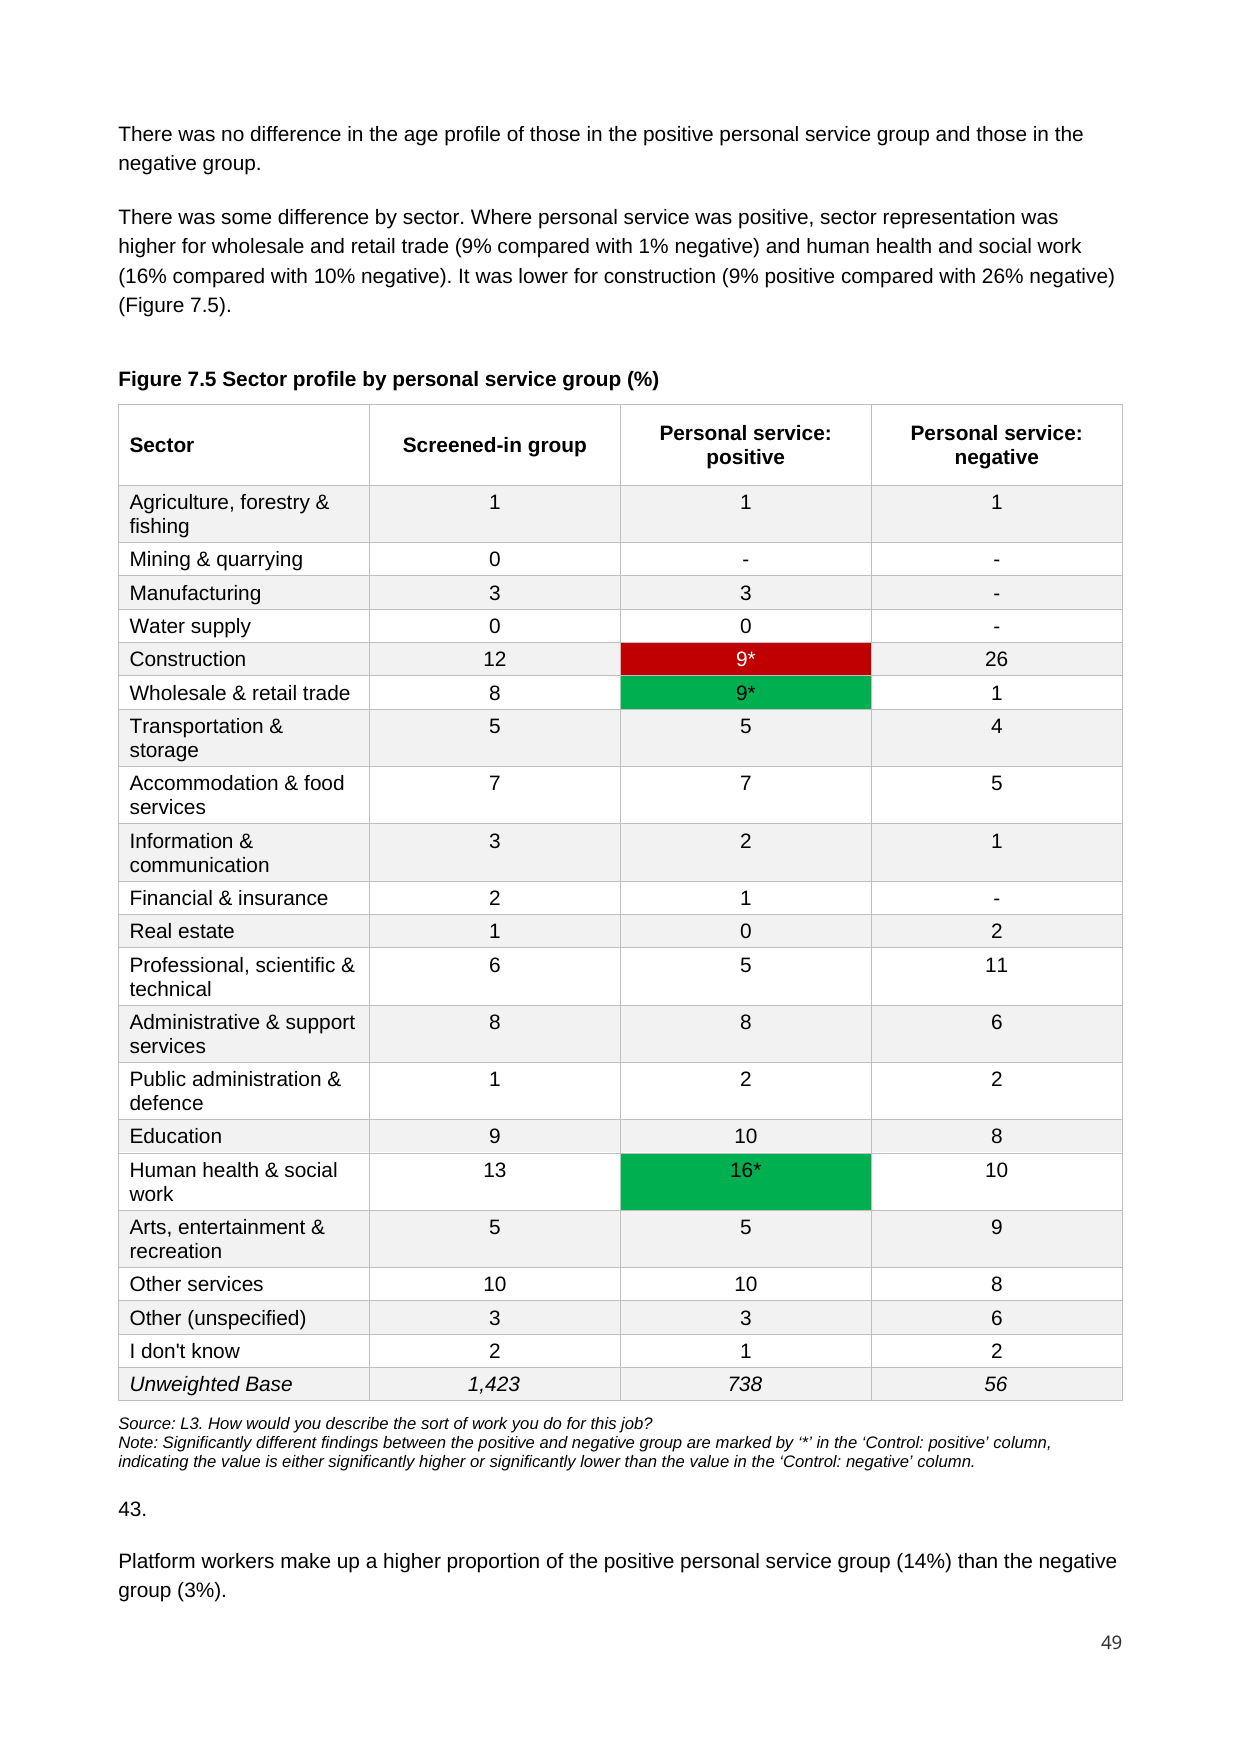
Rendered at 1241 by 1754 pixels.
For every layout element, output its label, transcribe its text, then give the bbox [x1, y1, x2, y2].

text There was some difference by sector. Where personal service was positive, sector representation was higher for wholesale and retail trade (9% compared with 1% negative) and human health and social work (16% compared with 10% negative). It was lower for construction (9% positive compared with 26% negative) (Figure 7.5). [118, 201, 1122, 318]
table_cell 11 [872, 948, 1122, 1004]
table_cell 8 [872, 1120, 1122, 1152]
table_cell 1,423 [370, 1368, 620, 1400]
table_cell 1 [621, 882, 871, 914]
table_cell 8 [370, 676, 620, 709]
table_cell 12 [370, 643, 620, 675]
table_cell 1 [621, 1335, 871, 1367]
table_cell Other services [119, 1268, 369, 1300]
table_cell Information & communication [119, 824, 369, 881]
table_cell 0 [370, 610, 620, 642]
table_cell 9 [370, 1120, 620, 1152]
table_cell 9* [621, 643, 871, 675]
table_cell Human health & social work [119, 1154, 369, 1210]
table_cell 1 [621, 486, 871, 542]
table_cell 13 [370, 1154, 620, 1210]
table_cell 2 [872, 1063, 1122, 1119]
table_cell 2 [872, 1335, 1122, 1367]
table_cell Construction [119, 643, 369, 675]
table_cell Financial & insurance [119, 882, 369, 914]
table_cell Arts, entertainment & recreation [119, 1211, 369, 1267]
table_header Screened-in group [370, 405, 620, 485]
table_cell 5 [370, 710, 620, 766]
table_cell 7 [370, 767, 620, 823]
table_cell 7 [621, 767, 871, 823]
table_cell 5 [621, 1211, 871, 1267]
table_cell 56 [872, 1368, 1122, 1400]
table_cell Education [119, 1120, 369, 1152]
table_cell 3 [370, 576, 620, 609]
table_cell - [621, 543, 871, 575]
table_cell 1 [370, 915, 620, 947]
table_cell 9* [621, 676, 871, 709]
table_cell 16* [621, 1154, 871, 1210]
table_cell Manufacturing [119, 576, 369, 609]
table_cell 738 [621, 1368, 871, 1400]
table_cell 2 [621, 1063, 871, 1119]
table_cell Water supply [119, 610, 369, 642]
table_cell 6 [370, 948, 620, 1004]
table_cell Unweighted Base [119, 1368, 369, 1400]
table_cell Agriculture, forestry & fishing [119, 486, 369, 542]
table_cell 2 [370, 1335, 620, 1367]
table_cell - [872, 576, 1122, 609]
table_cell Administrative & support services [119, 1006, 369, 1062]
table_cell 1 [872, 676, 1122, 709]
table_cell Mining & quarrying [119, 543, 369, 575]
table_cell 2 [621, 824, 871, 881]
text Source: L3. How would you describe the sort of work you do for this job? Note: Significantly different findings between the positive and negative group are marked by ‘*’ in the ‘Control: positive’ column, indicating the value is either significantly higher or significantly lower than the value in the ‘Control: negative’ column. [118, 1414, 1122, 1471]
table_cell 4 [872, 710, 1122, 766]
table_cell 3 [621, 1301, 871, 1334]
table_cell 3 [370, 1301, 620, 1334]
table_cell Real estate [119, 915, 369, 947]
table_cell 1 [370, 1063, 620, 1119]
table_cell Professional, scientific & technical [119, 948, 369, 1004]
text There was no difference in the age profile of those in the positive personal service group and those in the negative group. [118, 118, 1122, 176]
table_cell 0 [621, 610, 871, 642]
table_cell 0 [370, 543, 620, 575]
table_cell 0 [621, 915, 871, 947]
table_cell 5 [370, 1211, 620, 1267]
table_cell 3 [621, 576, 871, 609]
table_cell I don't know [119, 1335, 369, 1367]
table_cell Wholesale & retail trade [119, 676, 369, 709]
table_cell 10 [621, 1268, 871, 1300]
table_cell 5 [621, 948, 871, 1004]
table_header Sector [119, 405, 369, 485]
table_cell - [872, 882, 1122, 914]
table_cell 2 [872, 915, 1122, 947]
table_cell 5 [621, 710, 871, 766]
table_cell 26 [872, 643, 1122, 675]
table_cell Other (unspecified) [119, 1301, 369, 1334]
table_cell 3 [370, 824, 620, 881]
table_cell Accommodation & food services [119, 767, 369, 823]
table_cell 1 [872, 486, 1122, 542]
table_cell 5 [872, 767, 1122, 823]
table_cell 10 [370, 1268, 620, 1300]
table_cell 1 [370, 486, 620, 542]
table_cell - [872, 610, 1122, 642]
table_cell 9 [872, 1211, 1122, 1267]
table_header Personal service: positive [621, 405, 871, 485]
table_cell 8 [370, 1006, 620, 1062]
table_cell 6 [872, 1301, 1122, 1334]
table_cell Public administration & defence [119, 1063, 369, 1119]
table_cell 1 [872, 824, 1122, 881]
table_cell 8 [621, 1006, 871, 1062]
table_header Personal service: negative [872, 405, 1122, 485]
table_cell - [872, 543, 1122, 575]
text Figure 7.5 Sector profile by personal service group (%) [118, 367, 1122, 391]
table_cell 2 [370, 882, 620, 914]
table_cell 8 [872, 1268, 1122, 1300]
text Platform workers make up a higher proportion of the positive personal service group (14%) than the negative group (3%). [118, 1545, 1122, 1604]
table_cell Transportation & storage [119, 710, 369, 766]
table_cell 10 [872, 1154, 1122, 1210]
table_cell 10 [621, 1120, 871, 1152]
table_cell 6 [872, 1006, 1122, 1062]
